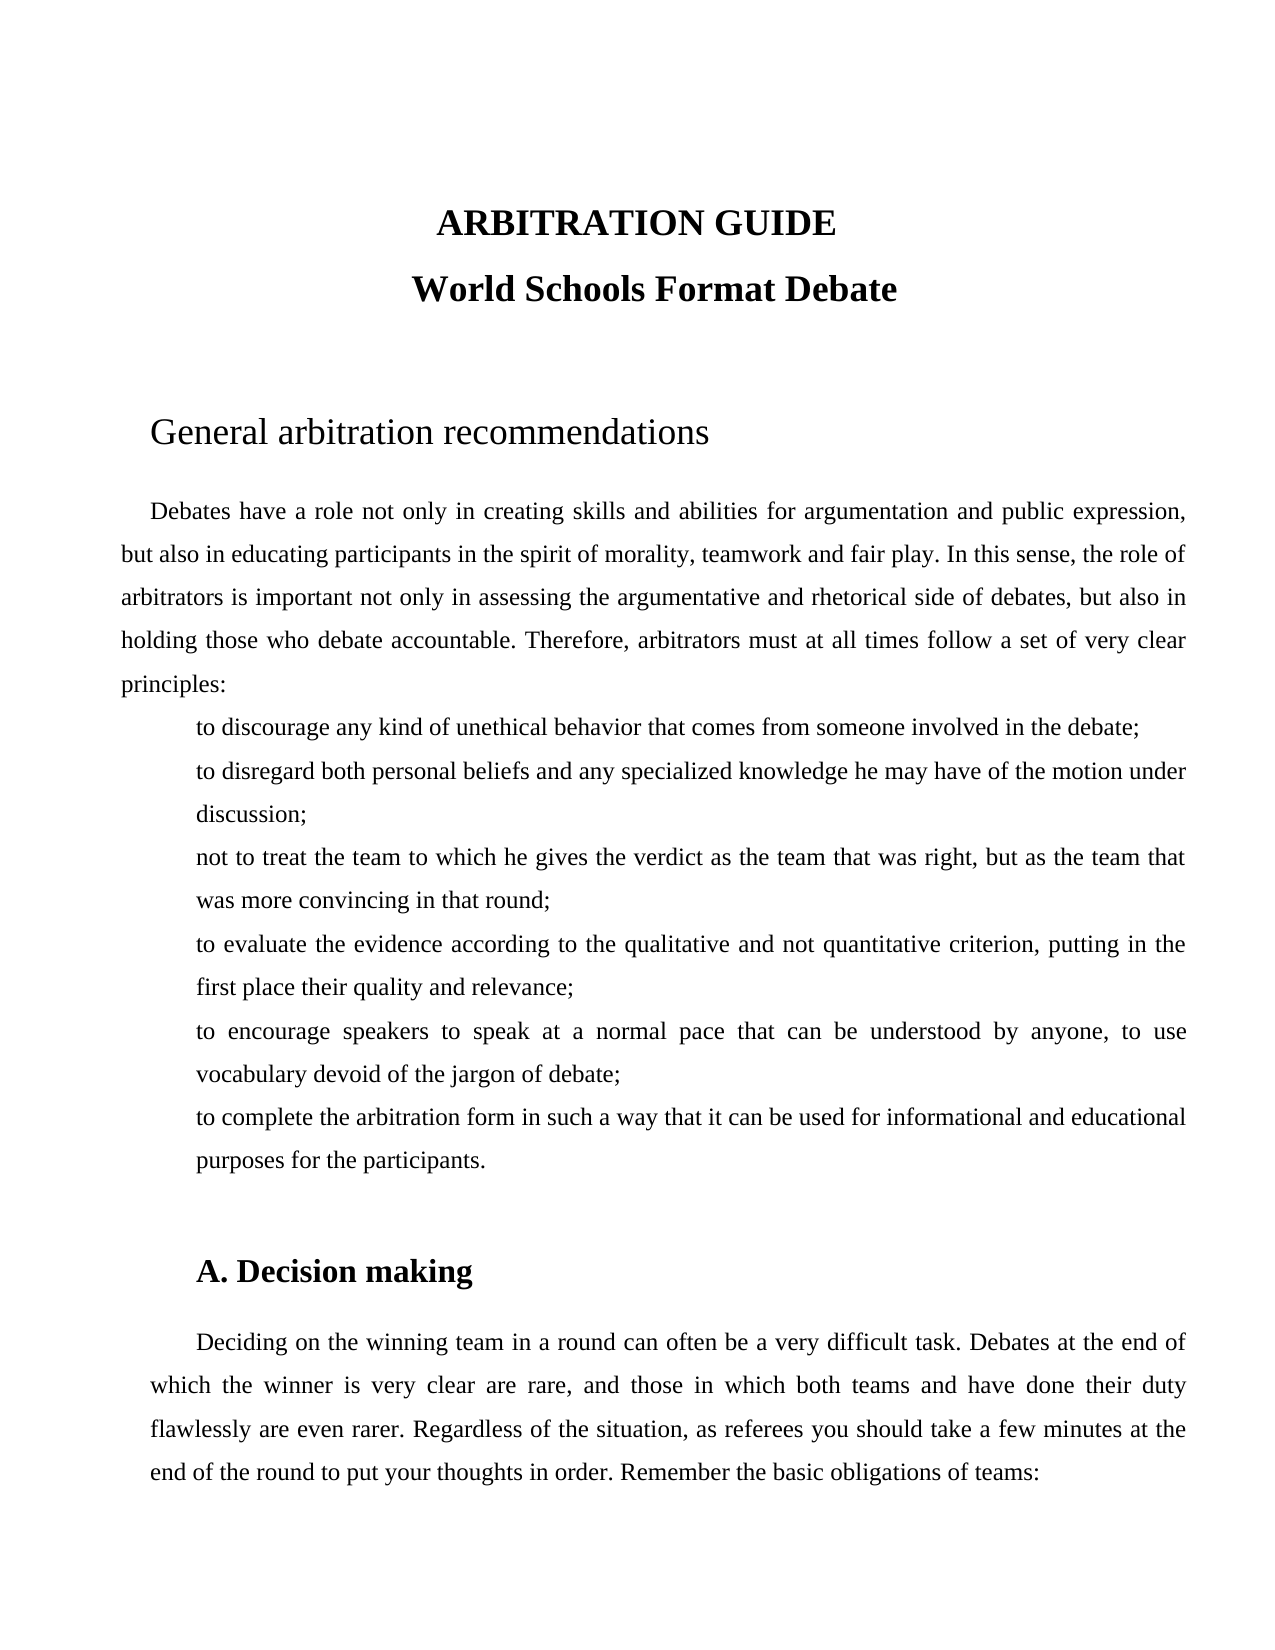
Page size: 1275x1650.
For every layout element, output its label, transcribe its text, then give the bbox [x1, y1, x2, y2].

text General arbitration recommendations [121, 409, 1187, 452]
subtitle Deciding on the winning team in a round can often be a very difficult task. Debates at the end of which the winner is very clear are rare, and those in which both teams and have done their duty flawlessly are even rarer. Regardless of the situation, as referees you should take a few minutes at the end of the round to put your thoughts in order. Remember the basic obligations of teams: [150, 1327, 1187, 1486]
text Debates have a role not only in creating skills and abilities for argumentation and public expression, but also in educating participants in the spirit of morality, teamwork and fair play. In this sense, the role of arbitrators is important not only in assessing the argumentative and rhetorical side of debates, but also in holding those who debate accountable. Therefore, arbitrators must at all times follow a set of very clear principles: [121, 496, 1187, 697]
list to encourage speakers to speak at a normal pace that can be understood by anyone, to use vocabulary devoid of the jargon of debate; [158, 1016, 1187, 1088]
text World Schools Format Debate [121, 266, 1187, 309]
list not to treat the team to which he gives the verdict as the team that was right, but as the team that was more convincing in that round; [158, 842, 1187, 914]
list to evaluate the evidence according to the qualitative and not quantitative criterion, putting in the first place their quality and relevance; [158, 929, 1187, 1001]
list to discourage any kind of unethical behavior that comes from someone involved in the debate; [158, 712, 1187, 741]
list to disregard both personal beliefs and any specialized knowledge he may have of the motion under discussion; [158, 756, 1187, 828]
list to complete the arbitration form in such a way that it can be used for informational and educational purposes for the participants. [158, 1102, 1187, 1174]
subtitle A. Decision making [150, 1251, 1187, 1289]
subtitle ARBITRATION GUIDE [413, 201, 860, 244]
